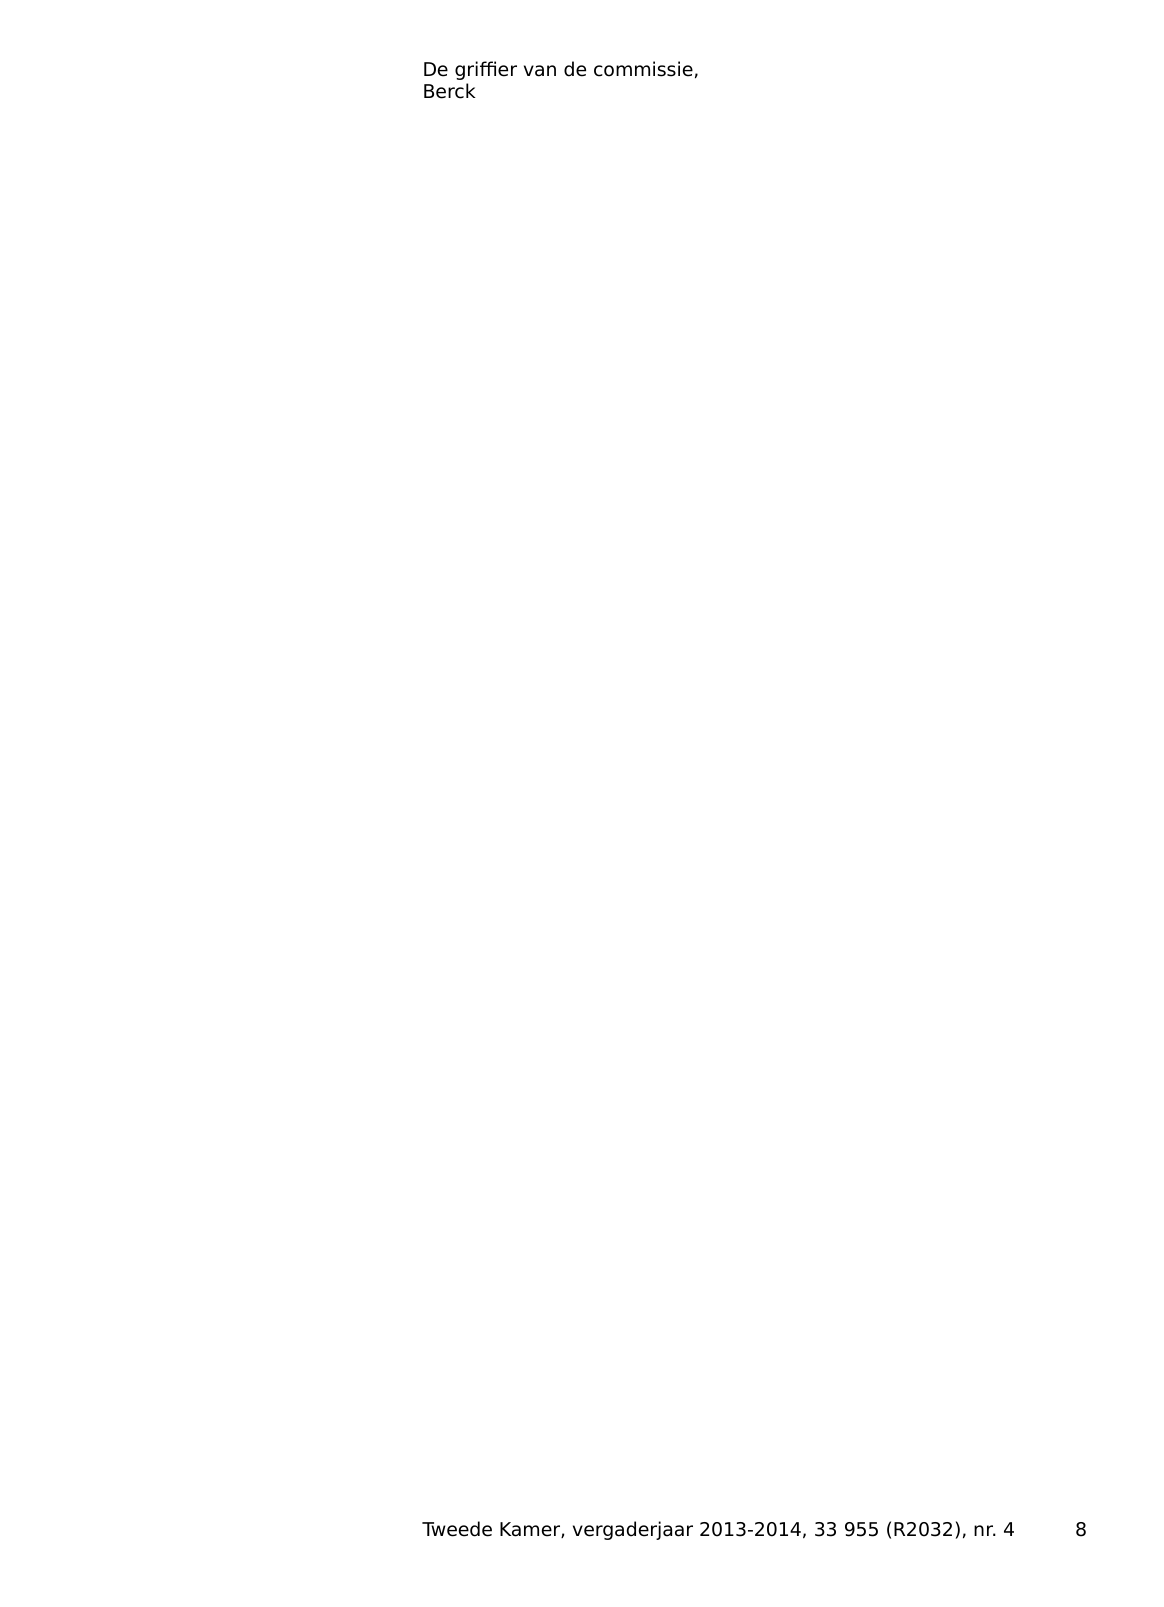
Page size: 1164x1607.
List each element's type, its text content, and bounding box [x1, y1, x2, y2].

text De griffier van de commissie, Berck [422, 59, 1087, 103]
